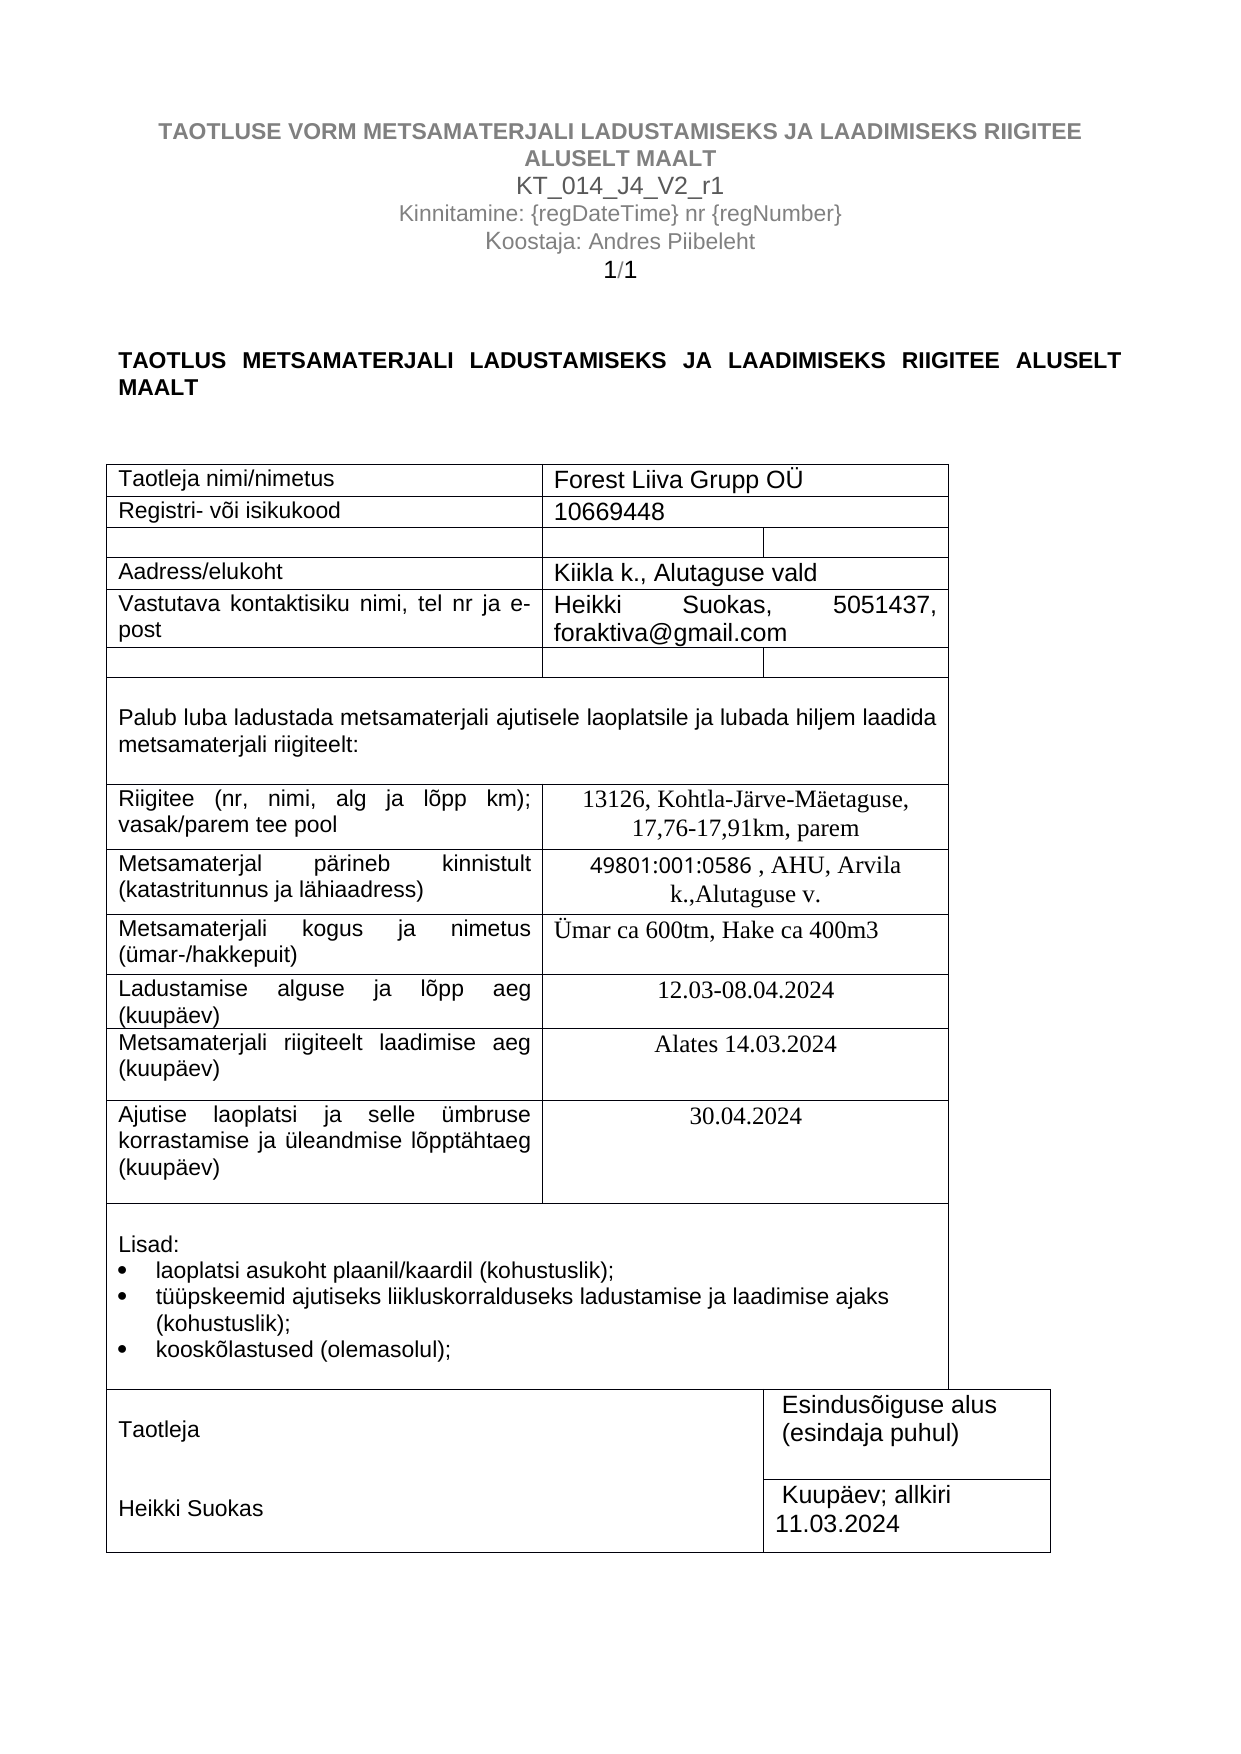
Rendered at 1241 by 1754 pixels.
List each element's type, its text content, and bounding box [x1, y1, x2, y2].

table_cell Ümar ca 600tm, Hake ca 400m3 [543, 915, 948, 974]
table_cell Esindusõiguse alus (esindaja puhul) [764, 1390, 1050, 1479]
table_cell [949, 677, 1051, 783]
table_cell Juriidiline aadress või elukoht [107, 528, 542, 557]
table_cell [949, 527, 1051, 557]
table_cell Metsamaterjal pärineb kinnistult (katastritunnus ja lähiaadress) [107, 850, 542, 914]
table_cell [764, 528, 948, 557]
table_cell Kuupäev; allkiri 11.03.2024 [764, 1480, 1050, 1552]
table_cell [949, 784, 1051, 849]
table_cell Heikki Suokas, 5051437, foraktiva@gmail.com [543, 590, 948, 647]
table_cell Metsamaterjali kogus ja nimetus (ümar-/hakkepuit) [107, 915, 542, 974]
table_cell Aadress/elukoht [107, 558, 542, 589]
table_cell 12.03-08.04.2024 [543, 975, 948, 1028]
table_cell [949, 974, 1051, 1028]
table_cell [949, 914, 1051, 974]
table_cell [949, 1203, 1051, 1389]
table_cell Lisad: laoplatsi asukoht plaanil/kaardil (kohustuslik); tüüpskeemid ajutiseks liikluskorralduseks ladustamise ja laadimise ajaks (kohustuslik); kooskõlastused (olemasolul); [107, 1204, 948, 1389]
table_header Taotleja nimi/nimetus [107, 465, 542, 496]
table_cell Kiikla k., Alutaguse vald [543, 558, 948, 589]
table_cell Ladustamise alguse ja lõpp aeg (kuupäev) [107, 975, 542, 1028]
table_cell [764, 648, 948, 677]
table_cell Taotleja Heikki Suokas [107, 1390, 763, 1552]
table_cell E-post [107, 648, 542, 677]
table_cell 13126, Kohtla-Järve-Mäetaguse, 17,76-17,91km, parem [543, 785, 948, 849]
table_cell Vastutava kontaktisiku nimi, tel nr ja e-post [107, 590, 542, 647]
table_cell [949, 1100, 1051, 1203]
table_cell Registri- või isikukood [107, 497, 542, 527]
table_cell [949, 496, 1051, 527]
table_header [949, 464, 1051, 496]
table_cell [949, 647, 1051, 677]
table_cell Metsamaterjali riigiteelt laadimise aeg (kuupäev) [107, 1029, 542, 1100]
table_cell Ajutise laoplatsi ja selle ümbruse korrastamise ja üleandmise lõpptähtaeg (kuupäev) [107, 1101, 542, 1203]
table_cell Riigitee (nr, nimi, alg ja lõpp km); vasak/parem tee pool [107, 785, 542, 849]
table_cell 30.04.2024 [543, 1101, 948, 1203]
table_cell Palub luba ladustada metsamaterjali ajutisele laoplatsile ja lubada hiljem laadida metsamaterjali riigiteelt: [107, 678, 948, 783]
table_cell [949, 849, 1051, 914]
table_cell [949, 589, 1051, 647]
table_cell [949, 557, 1051, 589]
table_cell Alates 14.03.2024 [543, 1029, 948, 1100]
table_header Forest Liiva Grupp OÜ [543, 465, 948, 496]
table_cell E-post [543, 648, 763, 677]
table_cell [949, 1028, 1051, 1100]
text TAOTLUS METSAMATERJALI LADUSTAMISEKS JA LAADIMISEKS RIIGITEE ALUSELT MAALT [118, 347, 1122, 400]
table_cell 10669448 [543, 497, 948, 527]
table_cell 49801:001:0586 , AHU, Arvila k.,Alutaguse v. [543, 850, 948, 914]
table_cell [543, 528, 763, 557]
